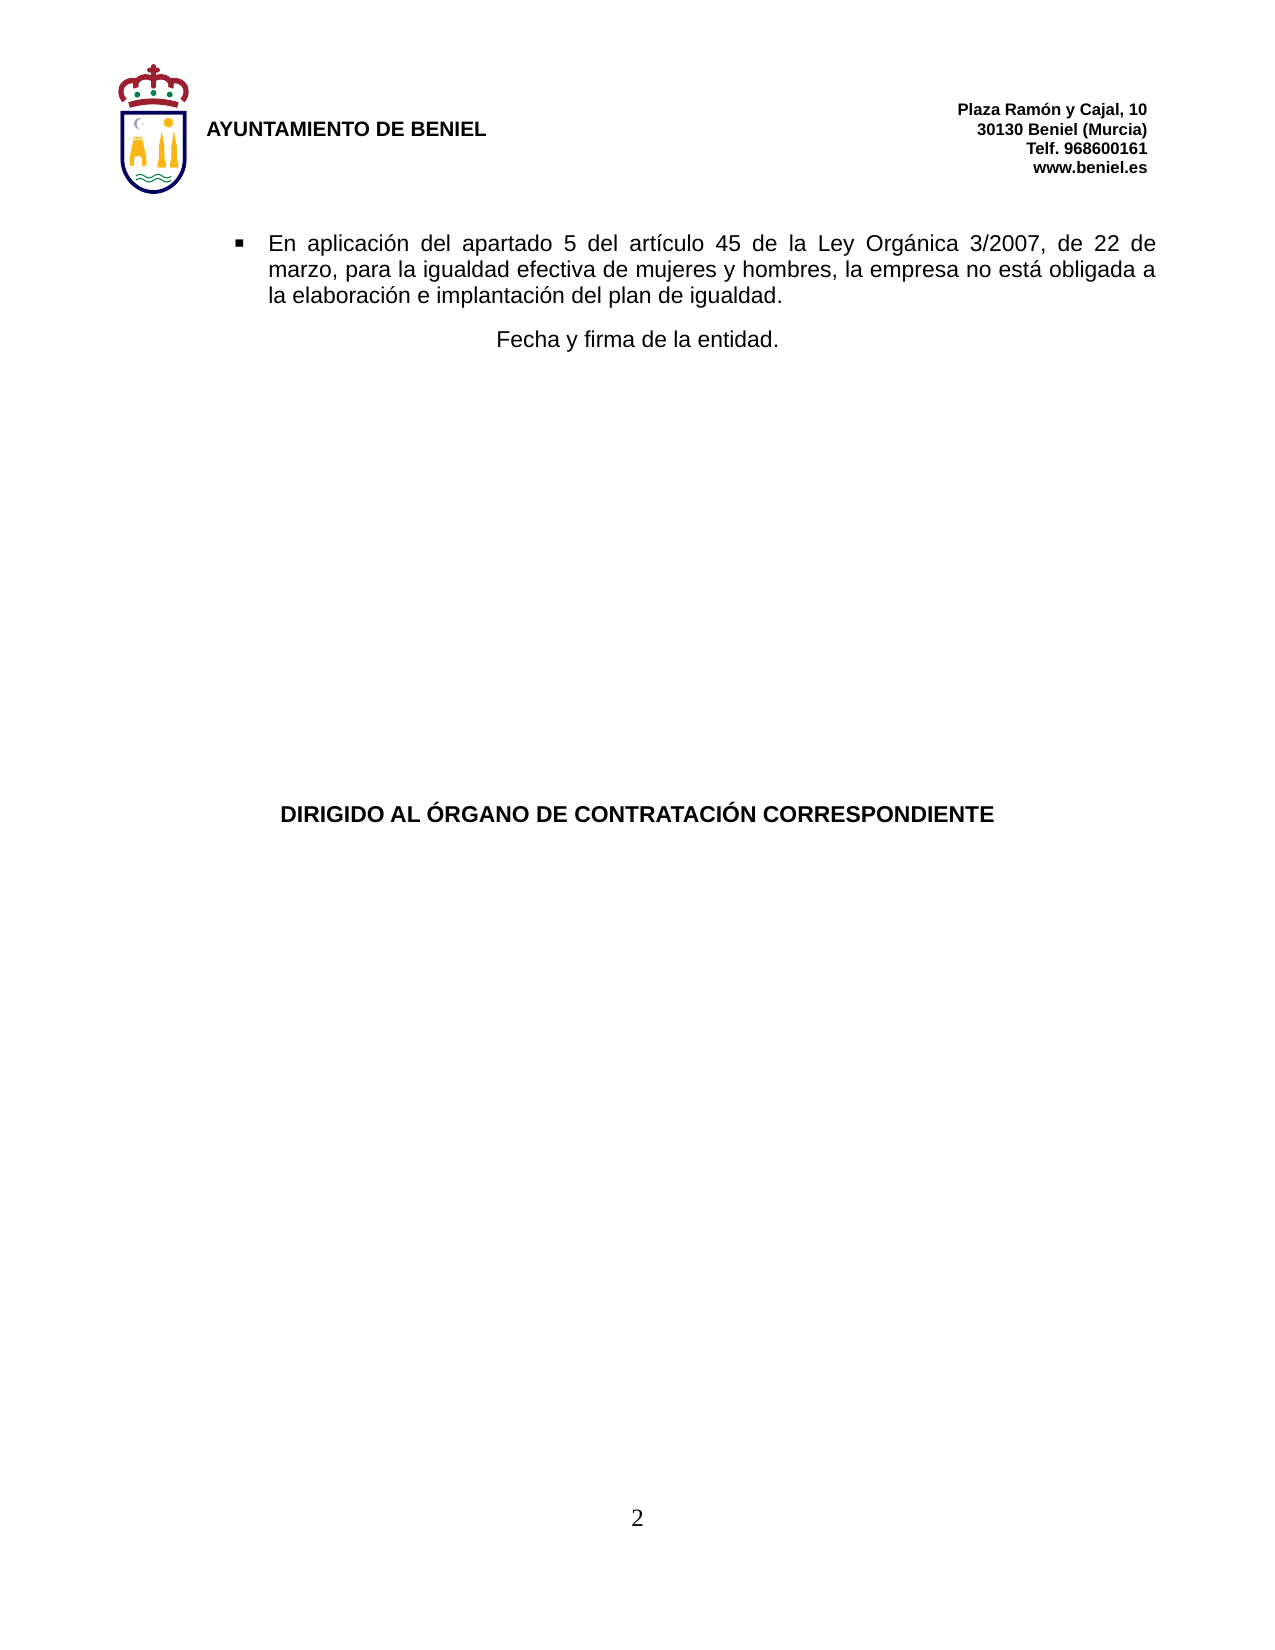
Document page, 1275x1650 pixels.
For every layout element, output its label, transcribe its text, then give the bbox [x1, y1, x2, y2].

list En aplicación del apartado 5 del artículo 45 de la Ley Orgánica 3/2007, de 22 de marzo, para la igualdad efectiva de mujeres y hombres, la empresa no está obligada a la elaboración e implantación del plan de igualdad. [231, 230, 1157, 309]
picture [118, 64, 189, 194]
text DIRIGIDO AL ÓRGANO DE CONTRATACIÓN CORRESPONDIENTE [118, 801, 1157, 827]
text Fecha y firma de la entidad. [118, 326, 1157, 353]
